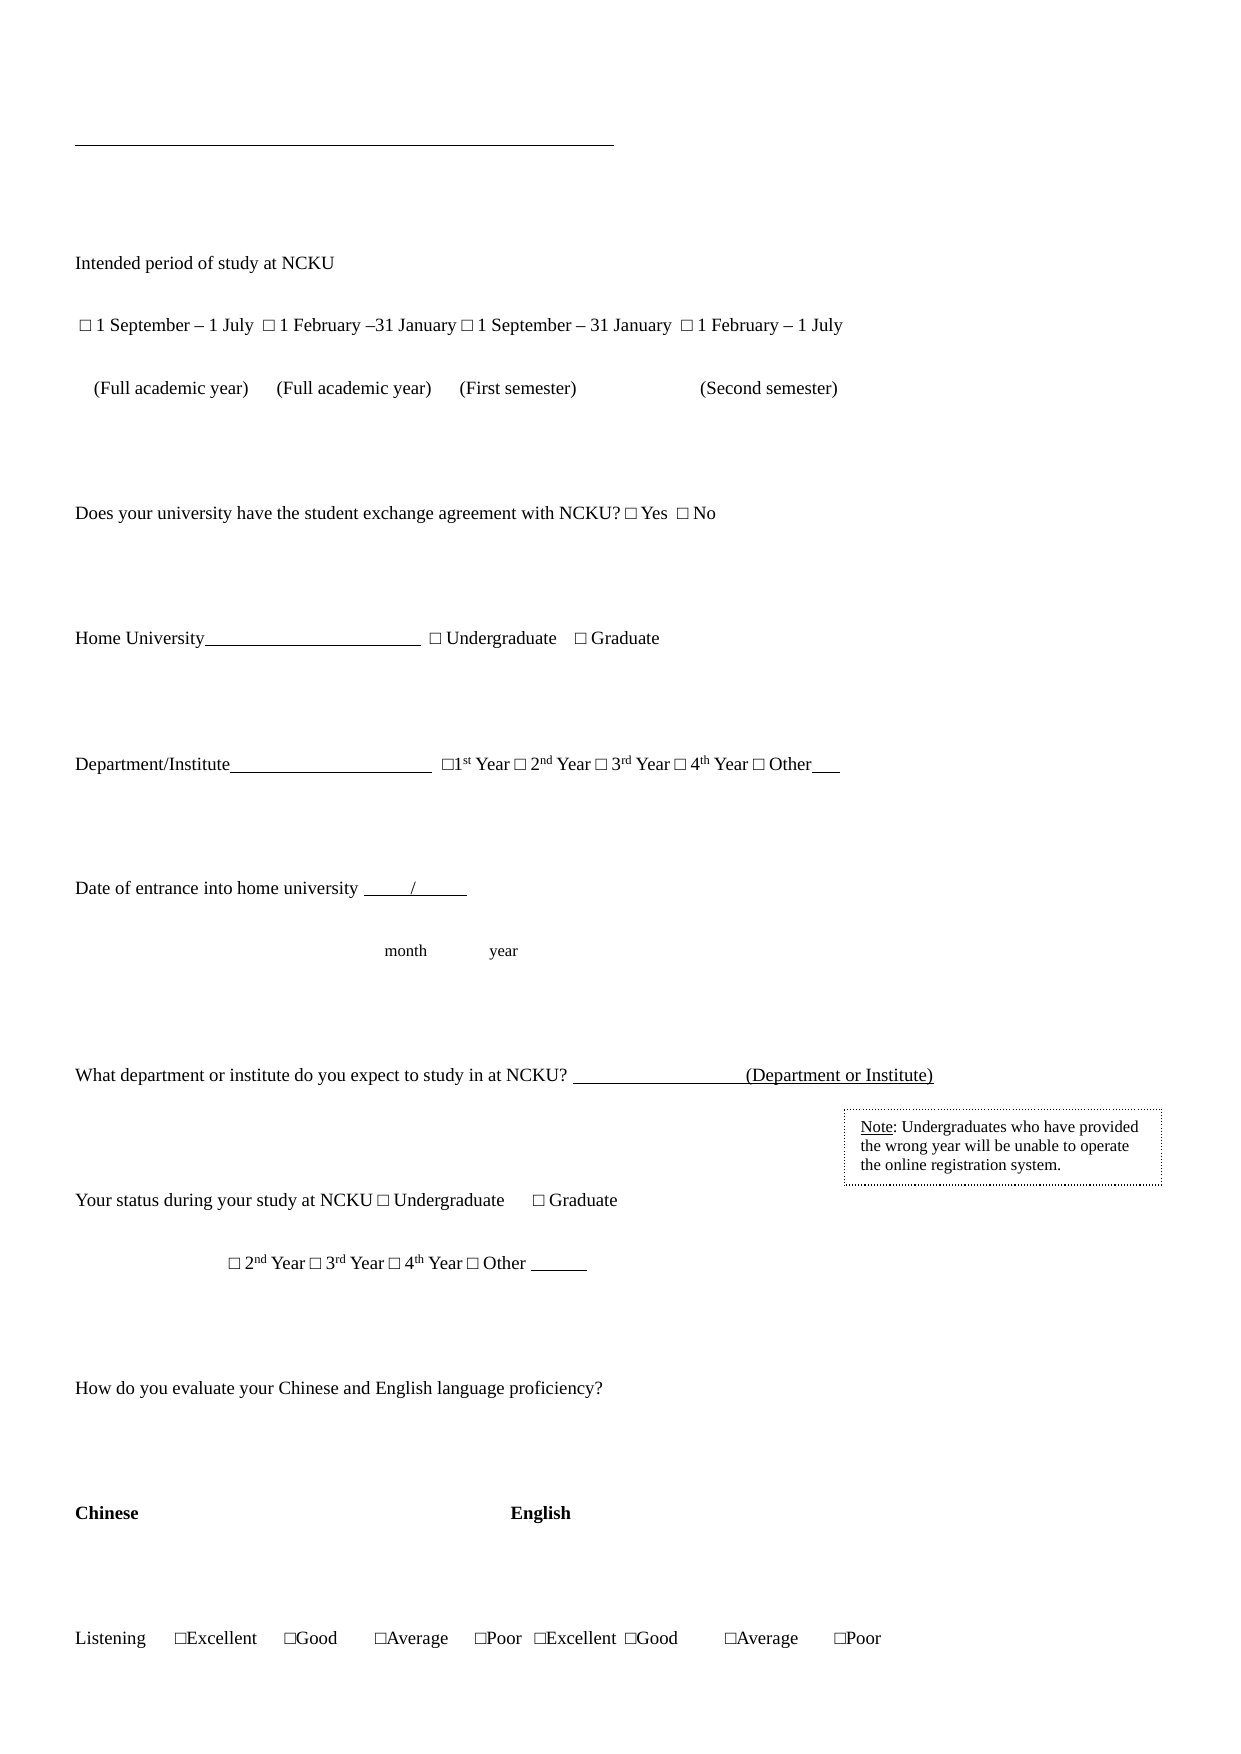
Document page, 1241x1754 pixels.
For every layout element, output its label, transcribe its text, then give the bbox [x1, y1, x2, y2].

text Note: Undergraduates who have provided the wrong year will be unable to operate the online registration system. [860, 1118, 1146, 1174]
text Intended period of study at NCKU [75, 221, 1165, 283]
text Chinese English [75, 1471, 1165, 1533]
text □ 2nd Year □ 3rd Year □ 4th Year □ Other [75, 1221, 1165, 1283]
text (Full academic year) (Full academic year) (First semester) (Second semester) [75, 346, 1165, 408]
text What department or institute do you expect to study in at NCKU? (Department or Institute) [75, 1033, 1165, 1096]
text How do you evaluate your Chinese and English language proficiency? [75, 1346, 1165, 1408]
text Does your university have the student exchange agreement with NCKU? □ Yes □ No [75, 471, 1165, 533]
text □ 1 September – 1 July □ 1 February –31 January □ 1 September – 31 January □ 1 February – 1 July [75, 283, 1165, 346]
text Date of entrance into home university / [75, 846, 1165, 908]
text Listening □Excellent □Good □Average □Poor □Excellent □Good □Average □Poor [75, 1596, 1165, 1658]
text Home University □ Undergraduate □ Graduate [75, 596, 1165, 658]
text month year [75, 908, 1165, 971]
text Department/Institute □1st Year □ 2nd Year □ 3rd Year □ 4th Year □ Other [75, 721, 1165, 783]
text Your status during your study at NCKU □ Undergraduate □ Graduate [75, 1158, 1165, 1221]
